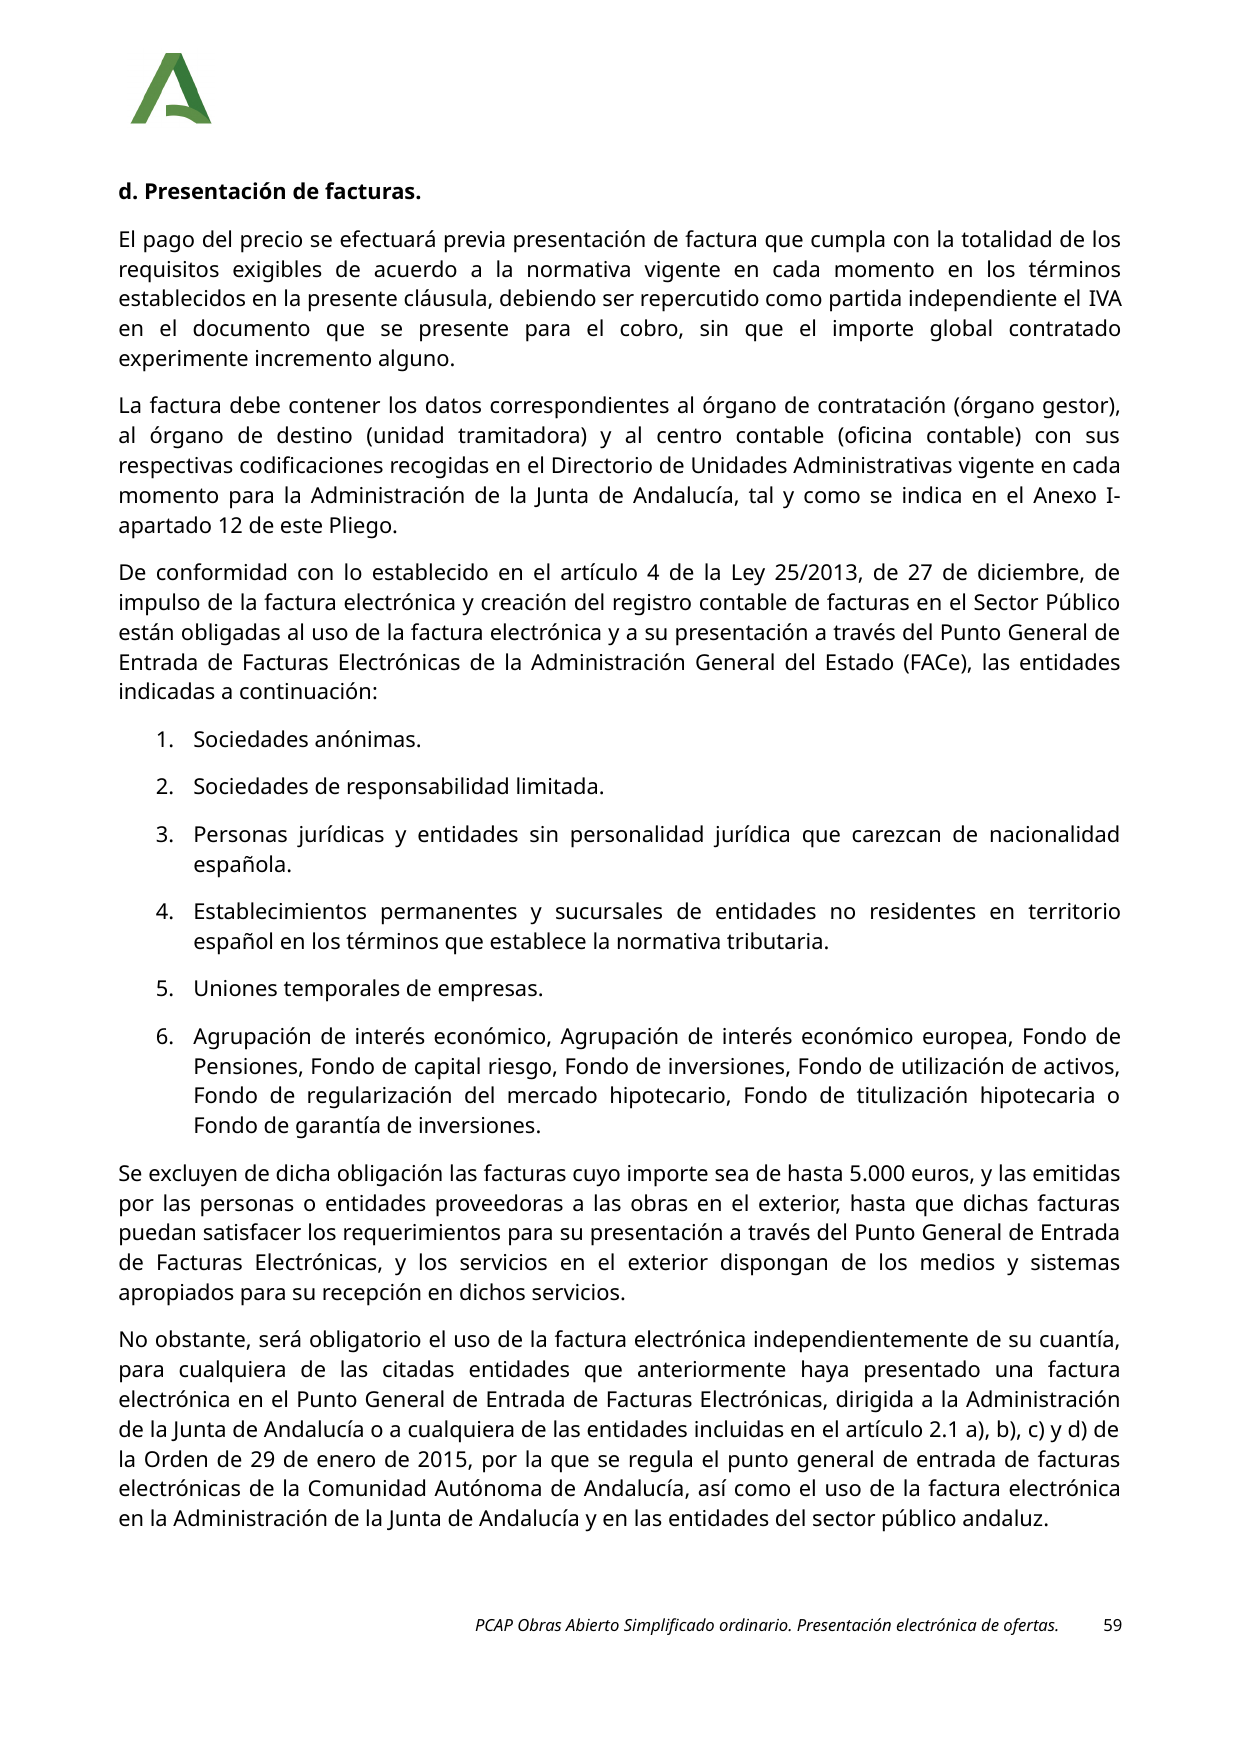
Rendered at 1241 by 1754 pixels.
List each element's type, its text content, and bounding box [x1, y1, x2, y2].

list Personas jurídicas y entidades sin personalidad jurídica que carezcan de nacionalidad española. [156, 819, 1122, 878]
text De conformidad con lo establecido en el artículo 4 de la Ley 25/2013, de 27 de diciembre, de impulso de la factura electrónica y creación del registro contable de facturas en el Sector Público están obligadas al uso de la factura electrónica y a su presentación a través del Punto General de Entrada de Facturas Electrónicas de la Administración General del Estado (FACe), las entidades indicadas a continuación: [118, 557, 1122, 706]
text Se excluyen de dicha obligación las facturas cuyo importe sea de hasta 5.000 euros, y las emitidas por las personas o entidades proveedoras a las obras en el exterior, hasta que dichas facturas puedan satisfacer los requerimientos para su presentación a través del Punto General de Entrada de Facturas Electrónicas, y los servicios en el exterior dispongan de los medios y sistemas apropiados para su recepción en dichos servicios. [118, 1158, 1122, 1307]
list Agrupación de interés económico, Agrupación de interés económico europea, Fondo de Pensiones, Fondo de capital riesgo, Fondo de inversiones, Fondo de utilización de activos, Fondo de regularización del mercado hipotecario, Fondo de titulización hipotecaria o Fondo de garantía de inversiones. [156, 1021, 1122, 1140]
list Sociedades anónimas. [156, 724, 1122, 754]
text d. Presentación de facturas. [118, 176, 1122, 206]
text El pago del precio se efectuará previa presentación de factura que cumpla con la totalidad de los requisitos exigibles de acuerdo a la normativa vigente en cada momento en los términos establecidos en la presente cláusula, debiendo ser repercutido como partida independiente el IVA en el documento que se presente para el cobro, sin que el importe global contratado experimente incremento alguno. [118, 224, 1122, 373]
list Uniones temporales de empresas. [156, 973, 1122, 1003]
text No obstante, será obligatorio el uso de la factura electrónica independientemente de su cuantía, para cualquiera de las citadas entidades que anteriormente haya presentado una factura electrónica en el Punto General de Entrada de Facturas Electrónicas, dirigida a la Administración de la Junta de Andalucía o a cualquiera de las entidades incluidas en el artículo 2.1 a), b), c) y d) de la Orden de 29 de enero de 2015, por la que se regula el punto general de entrada de facturas electrónicas de la Comunidad Autónoma de Andalucía, así como el uso de la factura electrónica en la Administración de la Junta de Andalucía y en las entidades del sector público andaluz. [118, 1324, 1122, 1533]
list Sociedades de responsabilidad limitada. [156, 771, 1122, 801]
list Establecimientos permanentes y sucursales de entidades no residentes en territorio español en los términos que establece la normativa tributaria. [156, 896, 1122, 956]
picture [127, 48, 216, 128]
text La factura debe contener los datos correspondientes al órgano de contratación (órgano gestor), al órgano de destino (unidad tramitadora) y al centro contable (oficina contable) con sus respectivas codificaciones recogidas en el Directorio de Unidades Administrativas vigente en cada momento para la Administración de la Junta de Andalucía, tal y como se indica en el Anexo I-apartado 12 de este Pliego. [118, 391, 1122, 539]
